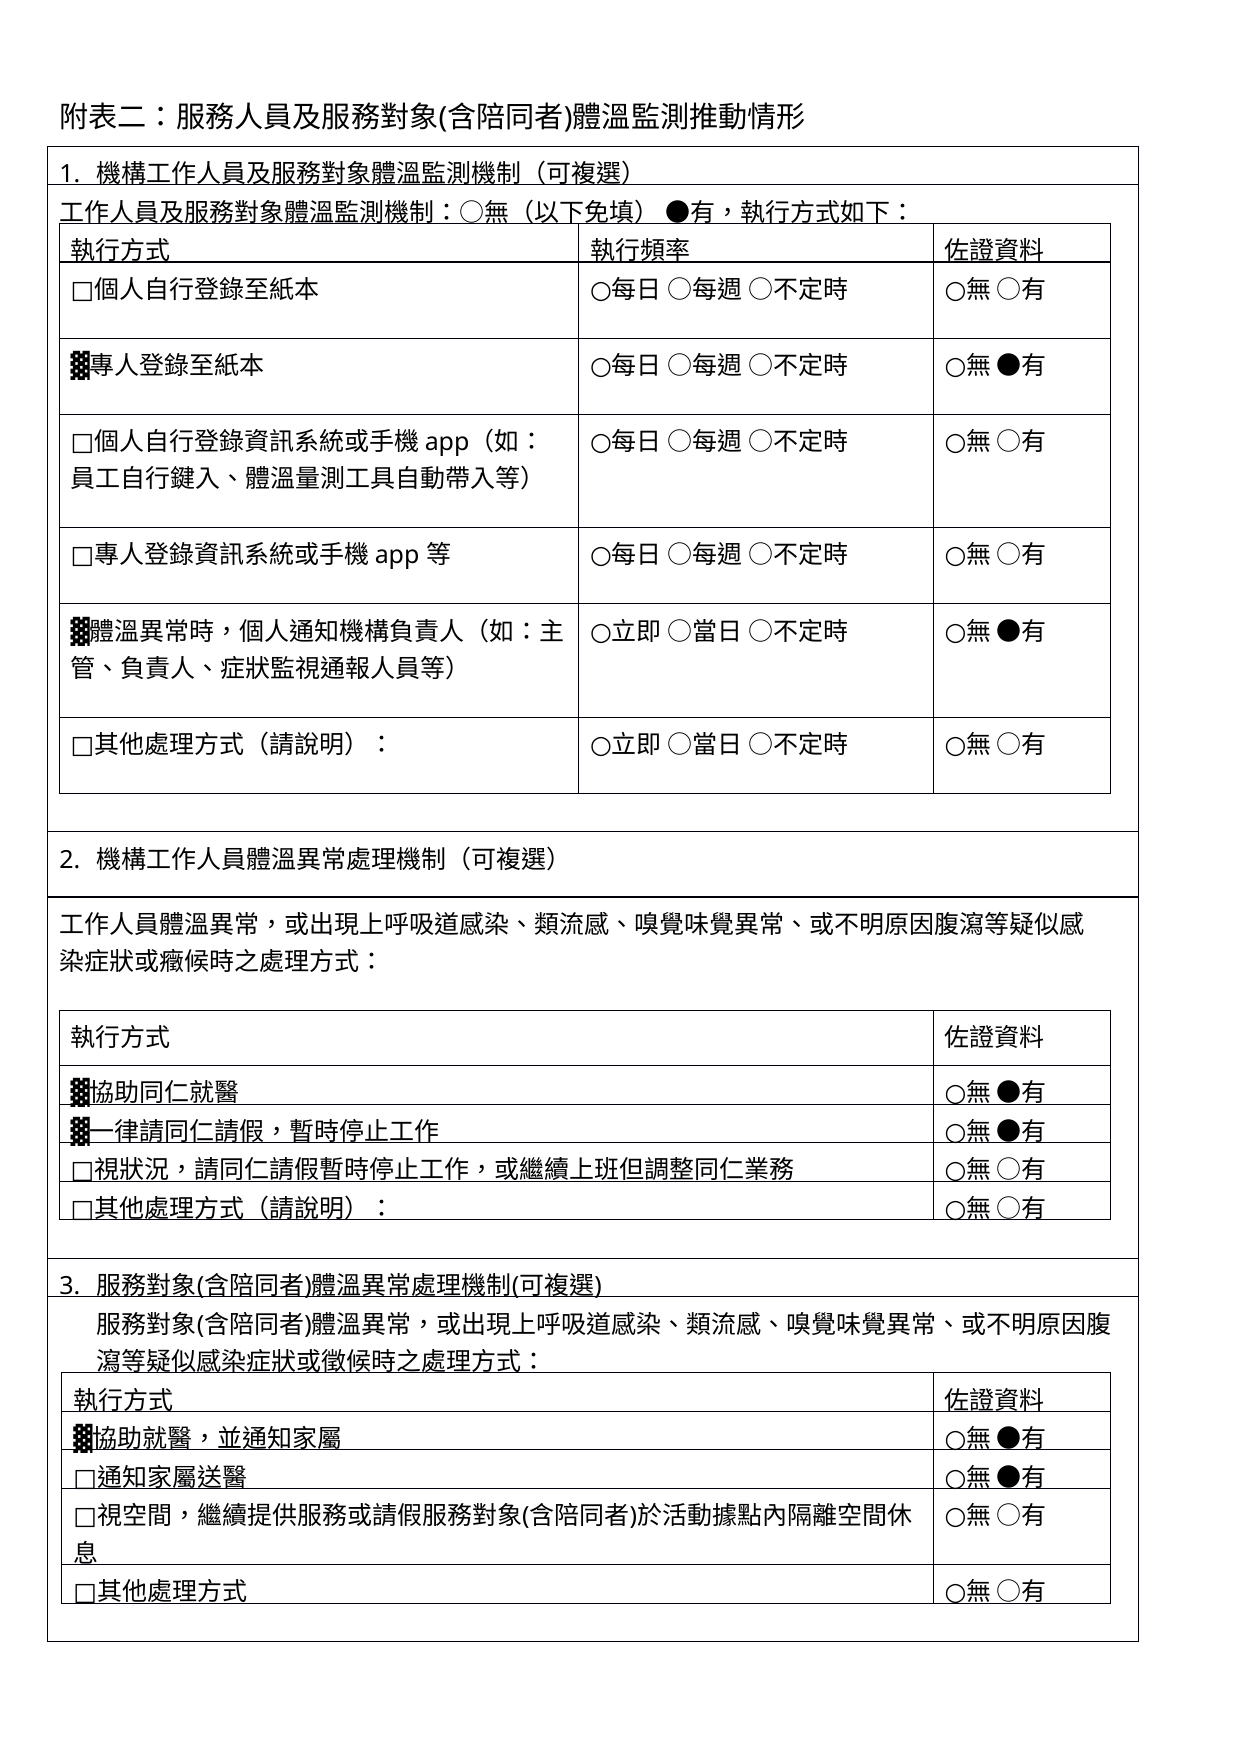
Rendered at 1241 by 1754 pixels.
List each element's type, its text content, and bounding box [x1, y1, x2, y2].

text 附表二：服務人員及服務對象(含陪同者)體溫監測推動情形 [59, 71, 1211, 146]
table_cell ○立即 ○當日 ○不定時 [579, 718, 933, 793]
table_cell ○每日 ○每週 ○不定時 [579, 263, 933, 337]
table_cell □其他處理方式 [62, 1565, 933, 1602]
table_cell ○無 ●有 [934, 339, 1110, 413]
table_cell □視狀況，請同仁請假暫時停止工作，或繼續上班但調整同仁業務 [60, 1143, 933, 1181]
table_header 執行方式 [62, 1373, 933, 1411]
table_cell ○無 ○有 [934, 1143, 1110, 1181]
table_cell ○每日 ○每週 ○不定時 [579, 415, 933, 527]
table_header 佐證資料 [934, 1373, 1110, 1411]
table_cell □視空間，繼續提供服務或請假服務對象(含陪同者)於活動據點內隔離空間休息 [62, 1489, 933, 1564]
table_cell □專人登錄資訊系統或手機 app 等 [60, 528, 578, 603]
table_cell □通知家屬送醫 [62, 1450, 933, 1488]
table_cell ○每日 ○每週 ○不定時 [579, 528, 933, 603]
table_cell ○無 ○有 [934, 263, 1110, 337]
table_cell □個人自行登錄至紙本 [60, 263, 578, 337]
table_cell ○無 ●有 [934, 1412, 1110, 1449]
table_cell ○無 ●有 [934, 1105, 1110, 1142]
table_cell ▓體溫異常時，個人通知機構負責人（如：主管、負責人、症狀監視通報人員等） [60, 604, 578, 717]
table_cell ○無 ○有 [934, 528, 1110, 603]
table_cell ○無 ○有 [934, 1565, 1110, 1602]
table_cell ○每日 ○每週 ○不定時 [579, 339, 933, 413]
table_cell □其他處理方式（請說明）： [60, 1182, 933, 1219]
table_cell □個人自行登錄資訊系統或手機 app（如：員工自行鍵入、體溫量測工具自動帶入等） [60, 415, 578, 527]
table_cell 服務對象(含陪同者)體溫異常處理機制(可複選) [48, 1259, 1138, 1296]
table_cell ○無 ○有 [934, 1182, 1110, 1219]
table_header 佐證資料 [934, 1011, 1110, 1065]
table_cell ▓協助就醫，並通知家屬 [62, 1412, 933, 1449]
table_cell ▓一律請同仁請假，暫時停止工作 [60, 1105, 933, 1142]
table_cell 工作人員體溫異常，或出現上呼吸道感染、類流感、嗅覺味覺異常、或不明原因腹瀉等疑似感 染症狀或癥候時之處理方式： [48, 898, 1138, 1258]
table_cell ○立即 ○當日 ○不定時 [579, 604, 933, 717]
table_header 執行方式 [60, 224, 578, 261]
table_cell □其他處理方式（請說明）： [60, 718, 578, 793]
table_cell 機構工作人員體溫異常處理機制（可複選） [48, 832, 1138, 896]
table_header 佐證資料 [934, 224, 1110, 261]
table_cell ▓專人登錄至紙本 [60, 339, 578, 413]
table_header 機構工作人員及服務對象體溫監測機制（可複選） [48, 147, 1138, 184]
table_cell ○無 ●有 [934, 1450, 1110, 1488]
table_cell ▓協助同仁就醫 [60, 1066, 933, 1103]
table_header 執行方式 [60, 1011, 933, 1065]
table_cell 工作人員及服務對象體溫監測機制：○無（以下免填） ●有，執行方式如下： [48, 185, 1138, 831]
table_cell ○無 ●有 [934, 604, 1110, 717]
table_cell ○無 ○有 [934, 415, 1110, 527]
table_header 執行頻率 [579, 224, 933, 261]
table_cell ○無 ○有 [934, 718, 1110, 793]
table_cell 服務對象(含陪同者)體溫異常，或出現上呼吸道感染、類流感、嗅覺味覺異常、或不明原因腹瀉等疑似感染症狀或徵候時之處理方式： [48, 1297, 1138, 1641]
table_cell ○無 ●有 [934, 1066, 1110, 1103]
table_cell ○無 ○有 [934, 1489, 1110, 1564]
